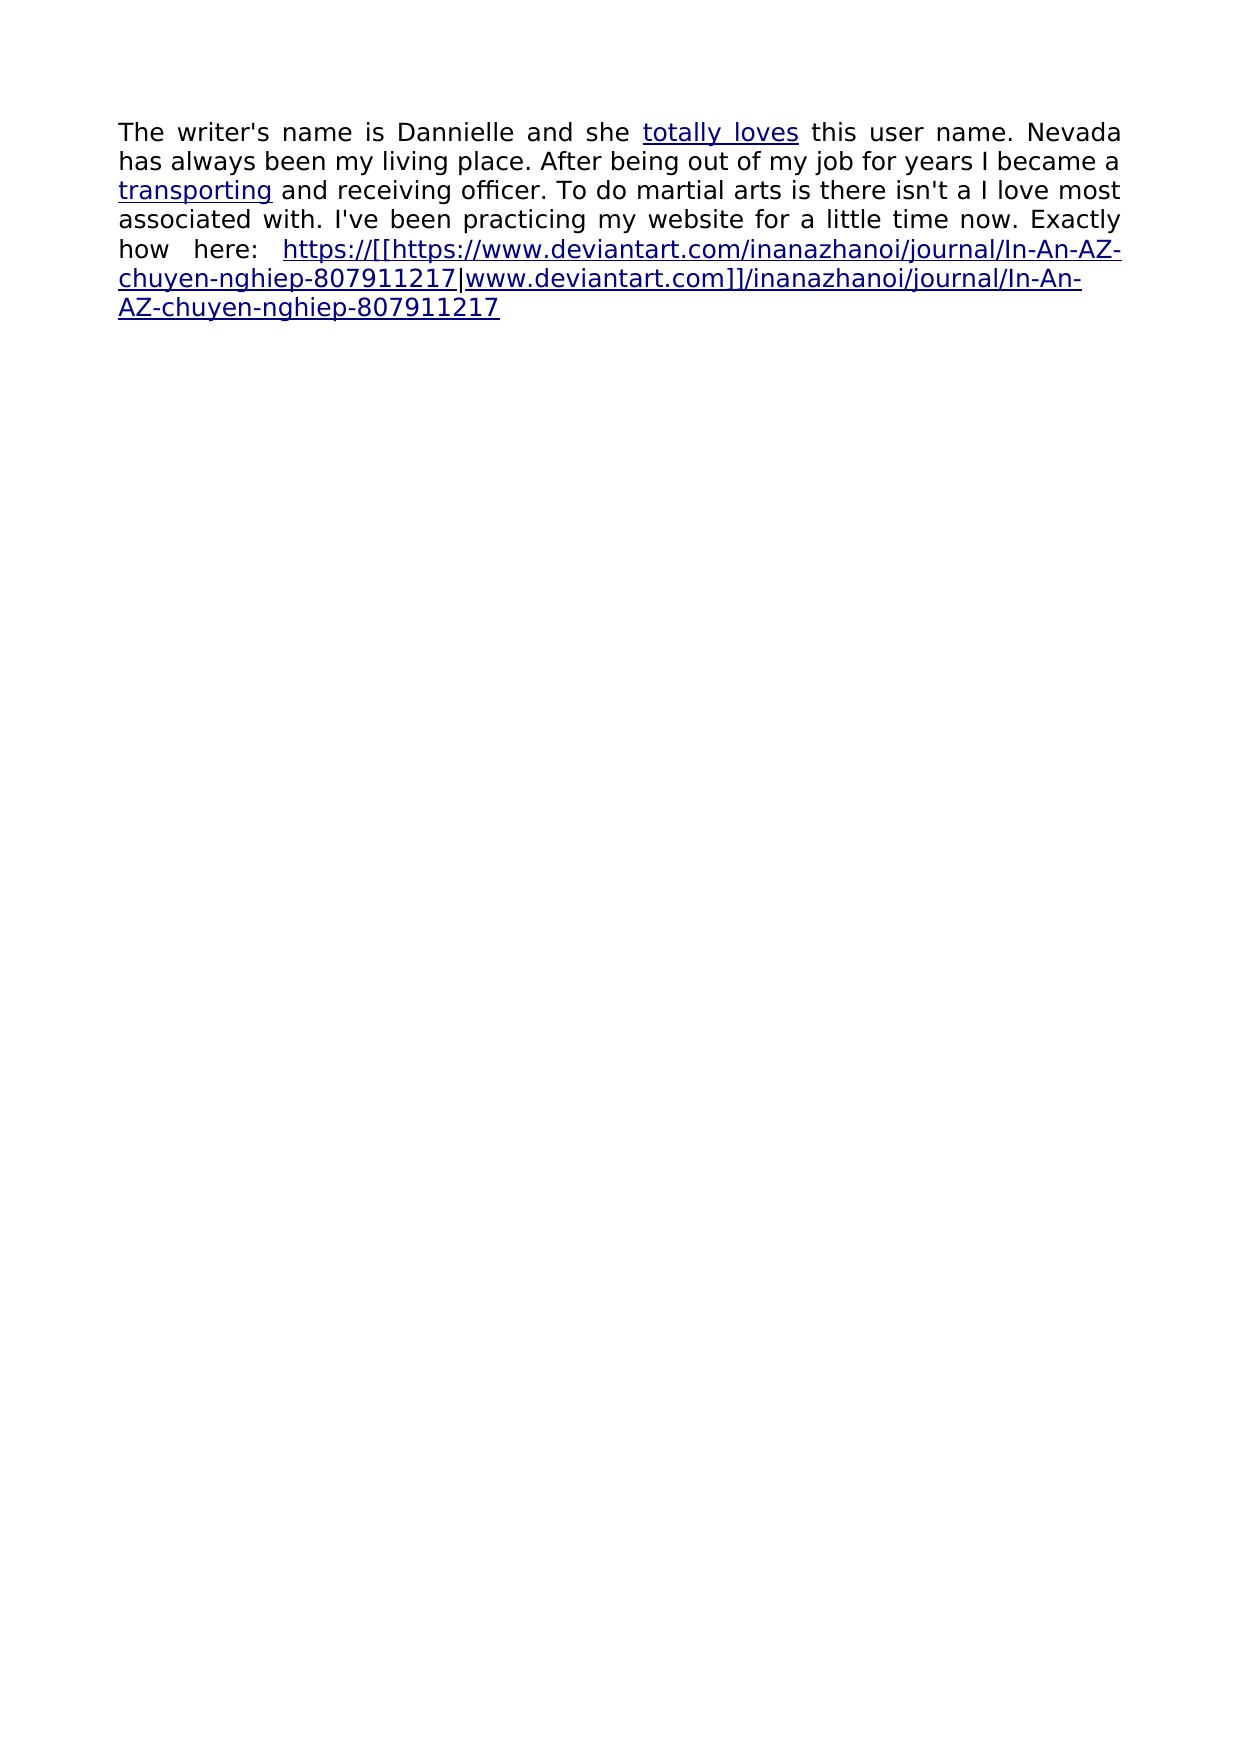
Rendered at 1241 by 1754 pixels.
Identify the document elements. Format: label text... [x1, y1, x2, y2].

text The writer's name is Dannielle and she totally loves this user name. Nevada has always been my living place. After being out of my job for years I became a transporting and receiving officer. To do martial arts is there isn't a I love most associated with. I've been practicing my website for a little time now. Exactly how here: https://[[https://www.deviantart.com/inanazhanoi/journal/In-An-AZ-chuyen-nghiep-807911217|www.deviantart.com]]/inanazhanoi/journal/In-An-AZ-chuyen-nghiep-807911217 [118, 118, 1122, 322]
